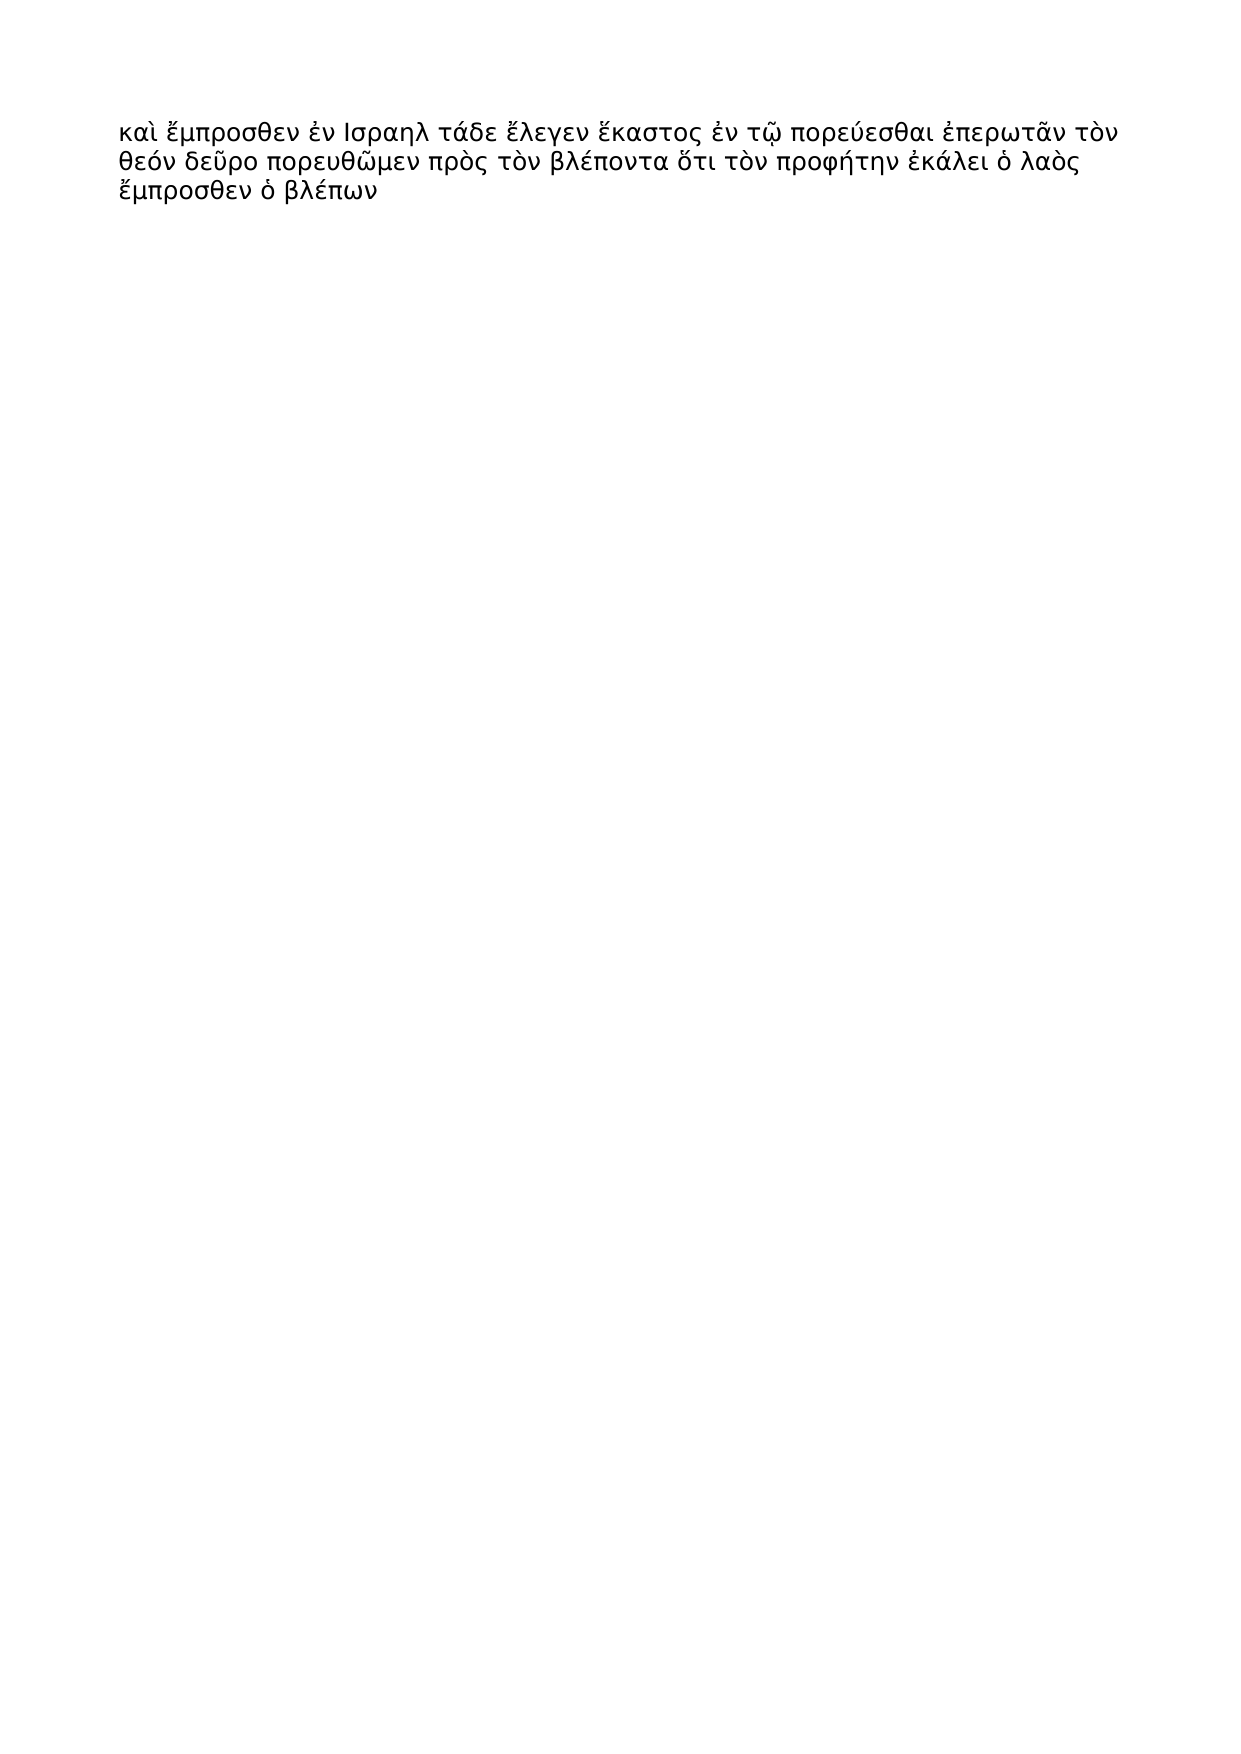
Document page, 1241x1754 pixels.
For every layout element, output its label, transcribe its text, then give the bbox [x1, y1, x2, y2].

text καὶ ἔμπροσθεν ἐν Ισραηλ τάδε ἔλεγεν ἕκαστος ἐν τῷ πορεύεσθαι ἐπερωτᾶν τὸν θεόν δεῦρο πορευθῶμεν πρὸς τὸν βλέποντα ὅτι τὸν προφήτην ἐκάλει ὁ λαὸς ἔμπροσθεν ὁ βλέπων [118, 118, 1122, 206]
